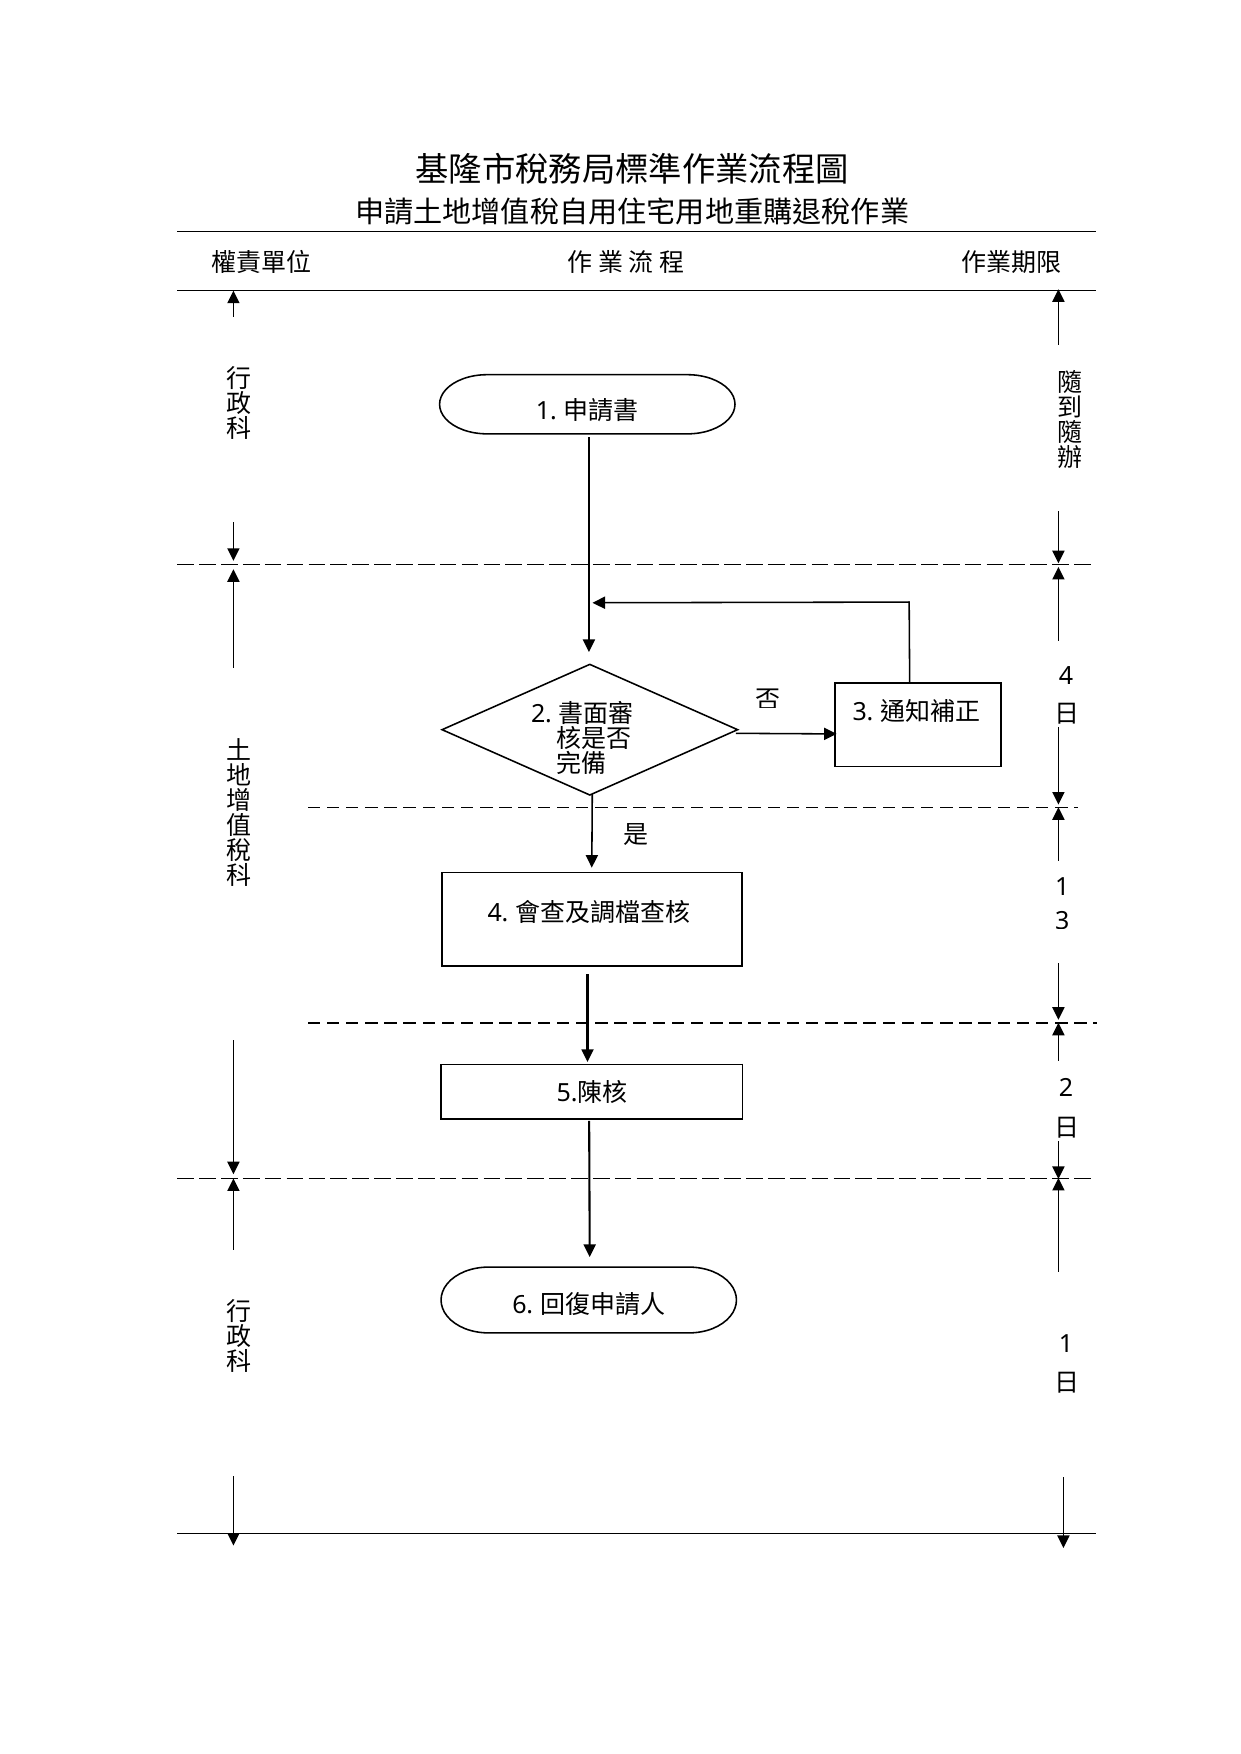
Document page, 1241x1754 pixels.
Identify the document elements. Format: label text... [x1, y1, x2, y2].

table_cell [1059, 1109, 1096, 1178]
table_cell [177, 564, 1096, 1178]
text 申請土地增值稅自用住宅用地重購退稅作業 [171, 189, 1092, 231]
table_cell [169, 291, 1096, 564]
table_cell [177, 1178, 1096, 1532]
text 基隆市稅務局標準作業流程圖 [171, 54, 1197, 189]
table_cell [442, 1065, 742, 1118]
table_header [177, 232, 1096, 290]
